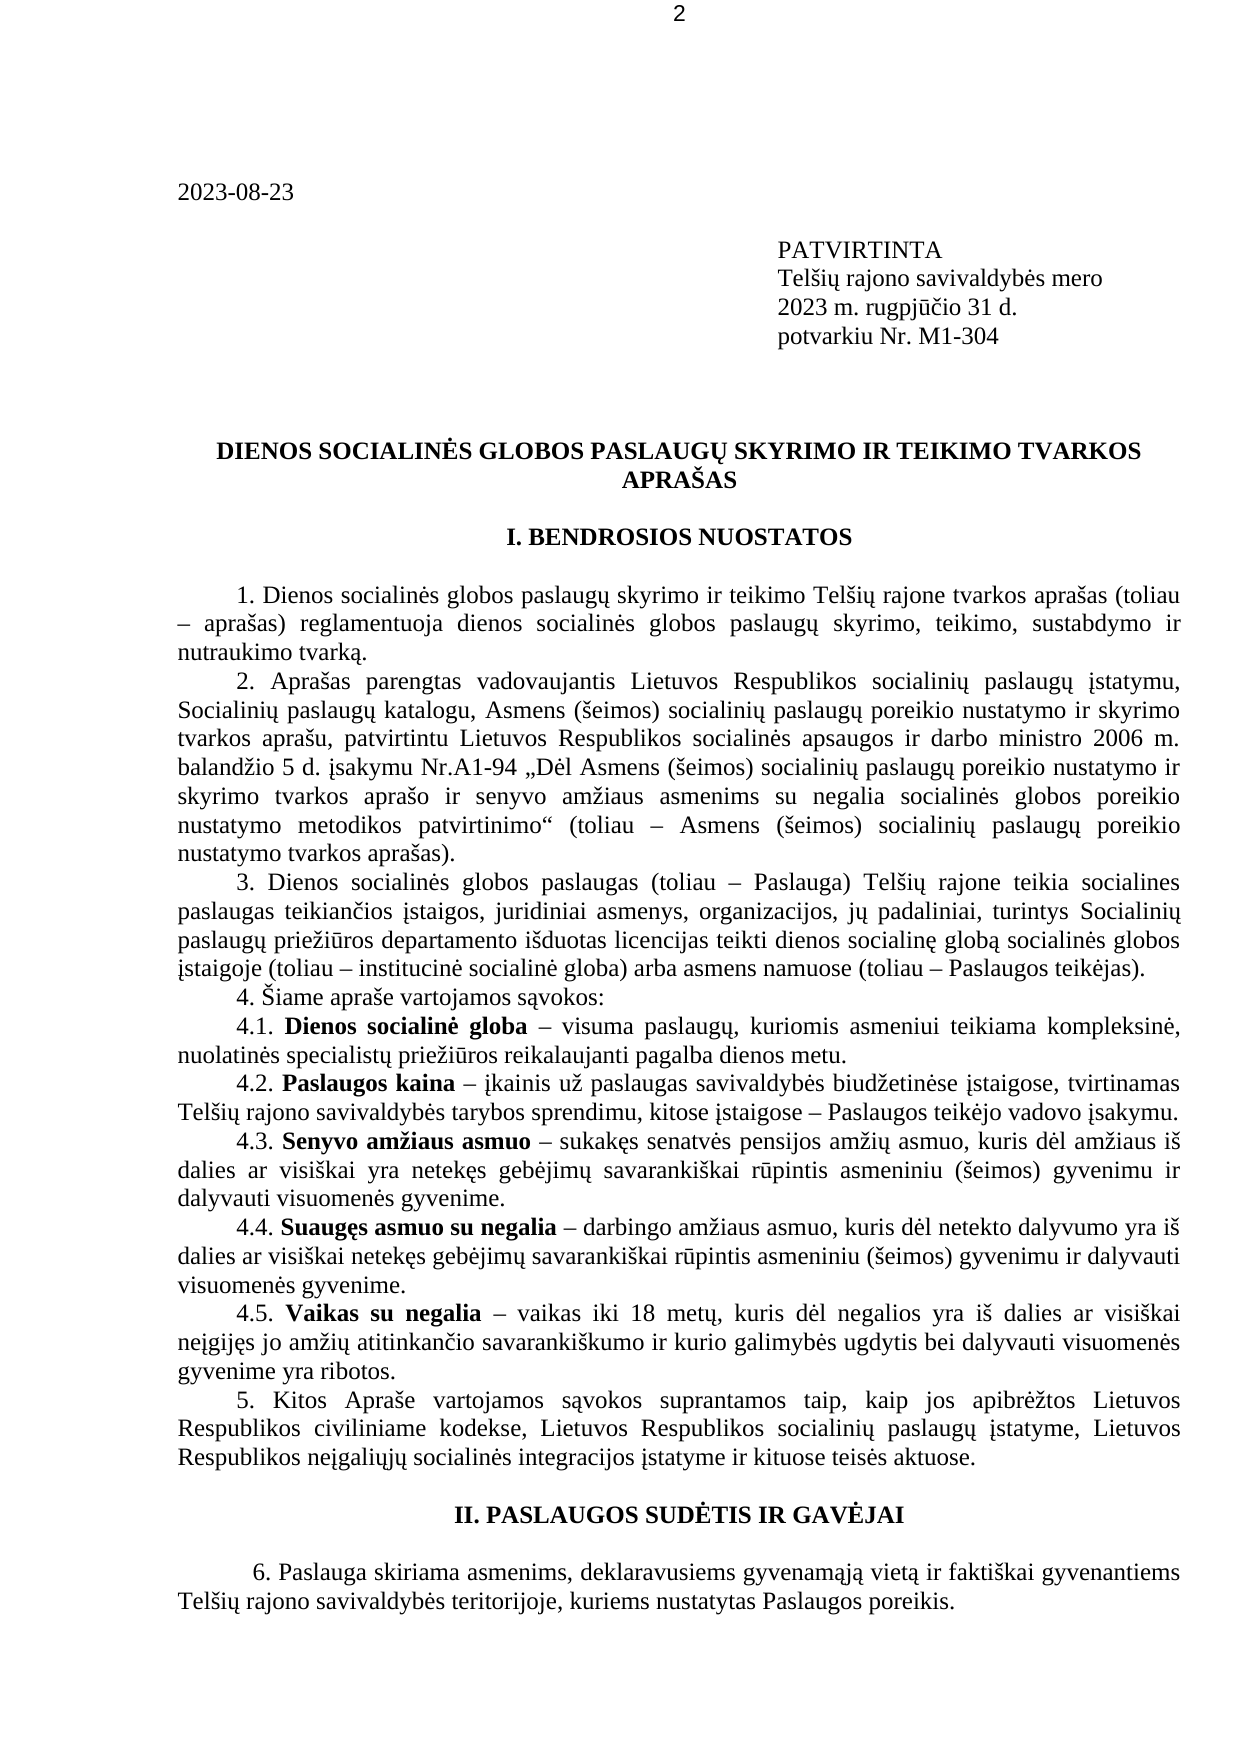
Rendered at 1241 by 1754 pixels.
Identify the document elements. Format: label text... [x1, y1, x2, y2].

text potvarkiu Nr. M1-304 [177, 321, 1181, 350]
text 2023 m. rugpjūčio 31 d. [177, 292, 1181, 321]
text 4.3. Senyvo amžiaus asmuo – sukakęs senatvės pensijos amžių asmuo, kuris dėl amžiaus iš dalies ar visiškai yra netekęs gebėjimų savarankiškai rūpintis asmeniniu (šeimos) gyvenimu ir dalyvauti visuomenės gyvenime. [177, 1126, 1181, 1212]
text 4.5. Vaikas su negalia – vaikas iki 18 metų, kuris dėl negalios yra iš dalies ar visiškai neįgijęs jo amžių atitinkančio savarankiškumo ir kurio galimybės ugdytis bei dalyvauti visuomenės gyvenime yra ribotos. [177, 1298, 1181, 1385]
text 4.4. Suaugęs asmuo su negalia – darbingo amžiaus asmuo, kuris dėl netekto dalyvumo yra iš dalies ar visiškai netekęs gebėjimų savarankiškai rūpintis asmeniniu (šeimos) gyvenimu ir dalyvauti visuomenės gyvenime. [177, 1212, 1181, 1298]
text II. PASLAUGOS SUDĖTIS IR GAVĖJAI [177, 1500, 1181, 1528]
text 6. Paslauga skiriama asmenims, deklaravusiems gyvenamąją vietą ir faktiškai gyvenantiems Telšių rajono savivaldybės teritorijoje, kuriems nustatytas Paslaugos poreikis. [177, 1557, 1181, 1615]
text 2023-08-23 [177, 177, 1181, 206]
text 4.1. Dienos socialinė globa – visuma paslaugų, kuriomis asmeniui teikiama kompleksinė, nuolatinės specialistų priežiūros reikalaujanti pagalba dienos metu. [177, 1011, 1181, 1068]
text 5. Kitos Apraše vartojamos sąvokos suprantamos taip, kaip jos apibrėžtos Lietuvos Respublikos civiliniame kodekse, Lietuvos Respublikos socialinių paslaugų įstatyme, Lietuvos Respublikos neįgaliųjų socialinės integracijos įstatyme ir kituose teisės aktuose. [177, 1385, 1181, 1471]
text 1. Dienos socialinės globos paslaugų skyrimo ir teikimo Telšių rajone tvarkos aprašas (toliau – aprašas) reglamentuoja dienos socialinės globos paslaugų skyrimo, teikimo, sustabdymo ir nutraukimo tvarką. [177, 580, 1181, 666]
text Telšių rajono savivaldybės mero [177, 263, 1181, 292]
text I. BENDROSIOS NUOSTATOS [177, 522, 1181, 551]
text 4. Šiame apraše vartojamos sąvokos: [177, 982, 1181, 1011]
text 4.2. Paslaugos kaina – įkainis už paslaugas savivaldybės biudžetinėse įstaigose, tvirtinamas Telšių rajono savivaldybės tarybos sprendimu, kitose įstaigose – Paslaugos teikėjo vadovo įsakymu. [177, 1068, 1181, 1126]
text DIENOS SOCIALINĖS GLOBOS PASLAUGŲ SKYRIMO IR TEIKIMO TVARKOS APRAŠAS [177, 436, 1181, 493]
text 3. Dienos socialinės globos paslaugas (toliau – Paslauga) Telšių rajone teikia socialines paslaugas teikiančios įstaigos, juridiniai asmenys, organizacijos, jų padaliniai, turintys Socialinių paslaugų priežiūros departamento išduotas licencijas teikti dienos socialinę globą socialinės globos įstaigoje (toliau – institucinė socialinė globa) arba asmens namuose (toliau – Paslaugos teikėjas). [177, 867, 1181, 982]
text PATVIRTINTA [177, 235, 1181, 263]
text 2. Aprašas parengtas vadovaujantis Lietuvos Respublikos socialinių paslaugų įstatymu, Socialinių paslaugų katalogu, Asmens (šeimos) socialinių paslaugų poreikio nustatymo ir skyrimo tvarkos aprašu, patvirtintu Lietuvos Respublikos socialinės apsaugos ir darbo ministro 2006 m. balandžio 5 d. įsakymu Nr.A1-94 „Dėl Asmens (šeimos) socialinių paslaugų poreikio nustatymo ir skyrimo tvarkos aprašo ir senyvo amžiaus asmenims su negalia socialinės globos poreikio nustatymo metodikos patvirtinimo“ (toliau – Asmens (šeimos) socialinių paslaugų poreikio nustatymo tvarkos aprašas). [177, 666, 1181, 867]
